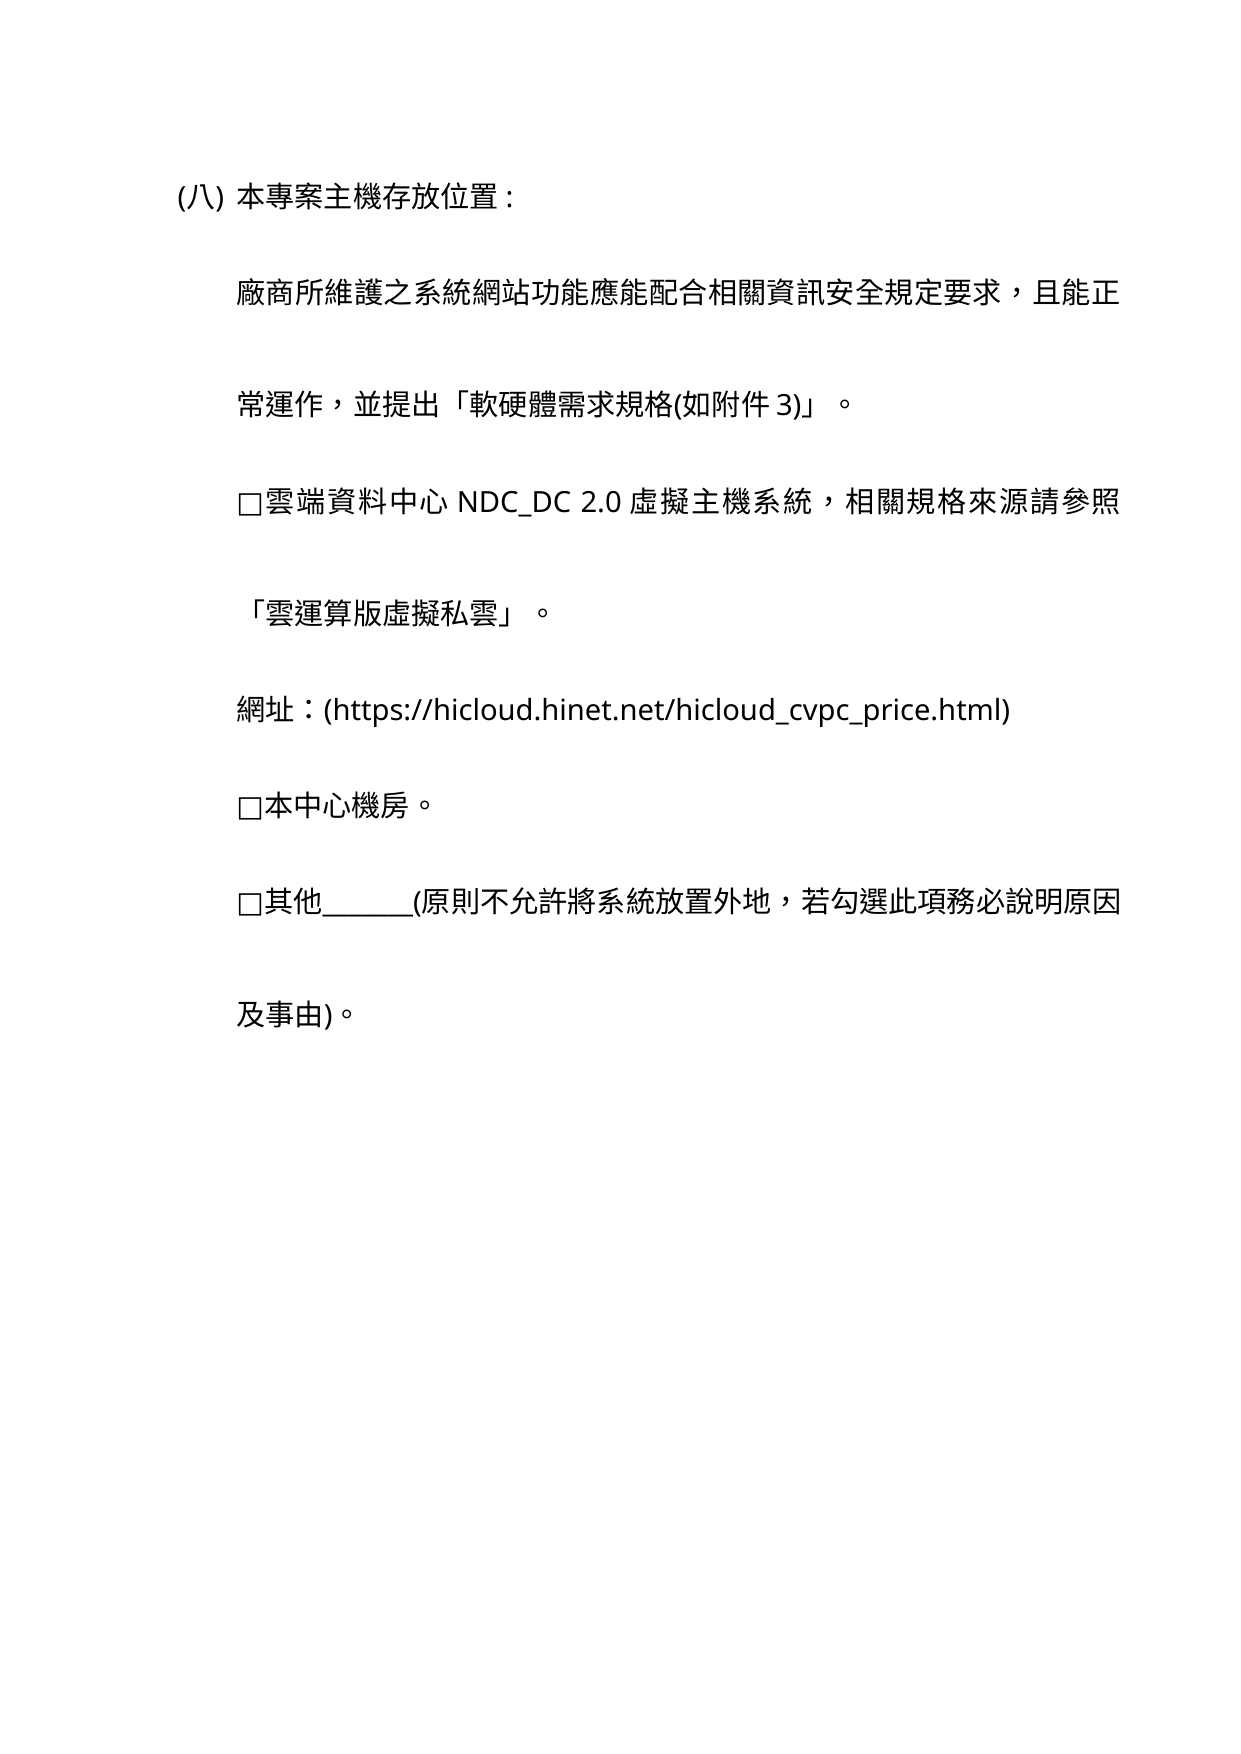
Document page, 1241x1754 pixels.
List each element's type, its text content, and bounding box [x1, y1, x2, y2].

subtitle □本中心機房。 [177, 767, 1122, 842]
subtitle □雲端資料中心NDC_DC 2.0虛擬主機系統，相關規格來源請參照「雲運算版虛擬私雲」。 [177, 462, 1122, 649]
subtitle 廠商所維護之系統網站功能應能配合相關資訊安全規定要求，且能正常運作，並提出「軟硬體需求規格(如附件3)」。 [177, 253, 1122, 441]
subtitle 本專案主機存放位置 : [177, 157, 1122, 232]
subtitle 網址：(https://hicloud.hinet.net/hicloud_cvpc_price.html) [177, 671, 1122, 746]
subtitle □其他_______(原則不允許將系統放置外地，若勾選此項務必說明原因及事由)。 [177, 863, 1122, 1050]
